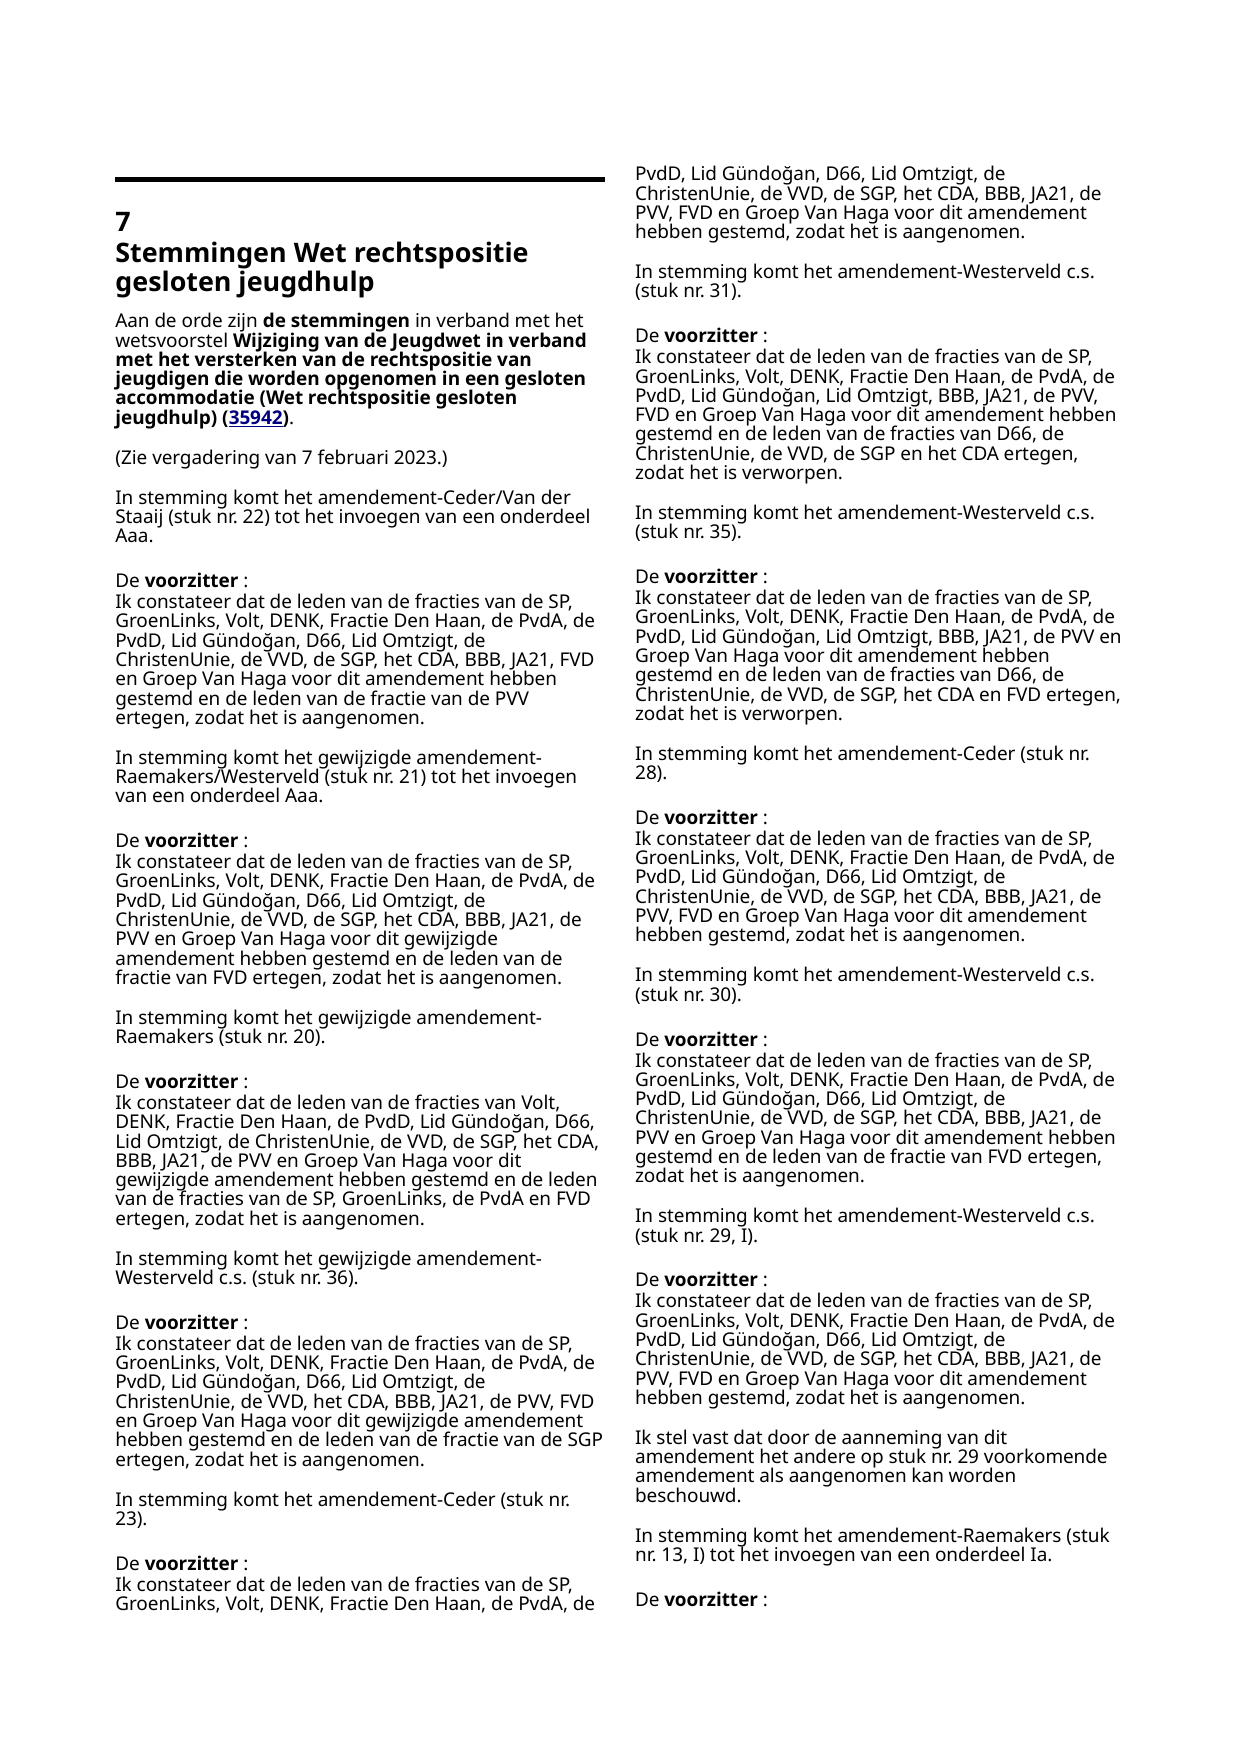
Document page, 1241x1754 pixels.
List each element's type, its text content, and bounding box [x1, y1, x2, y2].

text 7 [115, 203, 605, 239]
text De voorzitter : [635, 1586, 1125, 1612]
text Ik constateer dat de leden van de fracties van de SP, GroenLinks, Volt, DENK, Fractie Den Haan, de PvdA, de PvdD, Lid Gündoğan, Lid Omtzigt, BBB, JA21, de PVV en Groep Van Haga voor dit amendement hebben gestemd en de leden van de fracties van D66, de ChristenUnie, de VVD, de SGP, het CDA en FVD ertegen, zodat het is verworpen. [635, 589, 1125, 724]
text Ik constateer dat de leden van de fracties van Volt, DENK, Fractie Den Haan, de PvdD, Lid Gündoğan, D66, Lid Omtzigt, de ChristenUnie, de VVD, de SGP, het CDA, BBB, JA21, de PVV en Groep Van Haga voor dit gewijzigde amendement hebben gestemd en de leden van de fracties van de SP, GroenLinks, de PvdA en FVD ertegen, zodat het is aangenomen. [115, 1094, 605, 1229]
text In stemming komt het amendement-Raemakers (stuk nr. 13, I) tot het invoegen van een onderdeel Ia. [635, 1527, 1125, 1565]
text Ik constateer dat de leden van de fracties van de SP, GroenLinks, Volt, DENK, Fractie Den Haan, de PvdA, de PvdD, Lid Gündoğan, D66, Lid Omtzigt, de ChristenUnie, de VVD, de SGP, het CDA, BBB, JA21, de PVV, FVD en Groep Van Haga voor dit amendement hebben gestemd, zodat het is aangenomen. [635, 830, 1125, 946]
text In stemming komt het gewijzigde amendement-Westerveld c.s. (stuk nr. 36). [115, 1250, 605, 1288]
text Stemmingen Wet rechtspositie gesloten jeugdhulp [115, 239, 605, 312]
text In stemming komt het gewijzigde amendement-Raemakers/Westerveld (stuk nr. 21) tot het invoegen van een onderdeel Aaa. [115, 749, 605, 807]
text Ik constateer dat de leden van de fracties van de SP, GroenLinks, Volt, DENK, Fractie Den Haan, de PvdA, de PvdD, Lid Gündoğan, D66, Lid Omtzigt, de ChristenUnie, de VVD, de SGP, het CDA, BBB, JA21, de PVV en Groep Van Haga voor dit gewijzigde amendement hebben gestemd en de leden van de fractie van FVD ertegen, zodat het is aangenomen. [115, 853, 605, 988]
text In stemming komt het gewijzigde amendement-Raemakers (stuk nr. 20). [115, 1009, 605, 1047]
text Ik stel vast dat door de aanneming van dit amendement het andere op stuk nr. 29 voorkomende amendement als aangenomen kan worden beschouwd. [635, 1429, 1125, 1506]
text In stemming komt het amendement-Westerveld c.s. (stuk nr. 31). [635, 263, 1125, 302]
text In stemming komt het amendement-Ceder (stuk nr. 23). [115, 1491, 605, 1529]
text De voorzitter : [635, 563, 1125, 589]
text De voorzitter : [115, 827, 605, 853]
text Ik constateer dat de leden van de fracties van de SP, GroenLinks, Volt, DENK, Fractie Den Haan, de PvdA, de PvdD, Lid Gündoğan, D66, Lid Omtzigt, de ChristenUnie, de VVD, het CDA, BBB, JA21, de PVV, FVD en Groep Van Haga voor dit gewijzigde amendement hebben gestemd en de leden van de fractie van de SGP ertegen, zodat het is aangenomen. [115, 1335, 605, 1470]
text Ik constateer dat de leden van de fracties van de SP, GroenLinks, Volt, DENK, Fractie Den Haan, de PvdA, de PvdD, Lid Gündoğan, D66, Lid Omtzigt, de ChristenUnie, de VVD, de SGP, het CDA, BBB, JA21, FVD en Groep Van Haga voor dit amendement hebben gestemd en de leden van de fractie van de PVV ertegen, zodat het is aangenomen. [115, 593, 605, 728]
text In stemming komt het amendement-Ceder (stuk nr. 28). [635, 745, 1125, 783]
text De voorzitter : [115, 1068, 605, 1094]
text De voorzitter : [635, 1026, 1125, 1052]
text De voorzitter : [115, 567, 605, 593]
text In stemming komt het amendement-Westerveld c.s. (stuk nr. 30). [635, 966, 1125, 1005]
text In stemming komt het amendement-Westerveld c.s. (stuk nr. 35). [635, 504, 1125, 543]
text In stemming komt het amendement-Ceder/Van der Staaij (stuk nr. 22) tot het invoegen van een onderdeel Aaa. [115, 489, 605, 547]
text De voorzitter : [635, 1267, 1125, 1292]
text Ik constateer dat de leden van de fracties van de SP, GroenLinks, Volt, DENK, Fractie Den Haan, de PvdA, de PvdD, Lid Gündoğan, D66, Lid Omtzigt, de ChristenUnie, de VVD, de SGP, het CDA, BBB, JA21, de PVV en Groep Van Haga voor dit amendement hebben gestemd en de leden van de fractie van FVD ertegen, zodat het is aangenomen. [635, 1052, 1125, 1186]
text De voorzitter : [115, 1309, 605, 1335]
text De voorzitter : [635, 323, 1125, 348]
text In stemming komt het amendement-Westerveld c.s. (stuk nr. 29, I). [635, 1207, 1125, 1246]
text Ik constateer dat de leden van de fracties van de SP, GroenLinks, Volt, DENK, Fractie Den Haan, de PvdA, de PvdD, Lid Gündoğan, Lid Omtzigt, BBB, JA21, de PVV, FVD en Groep Van Haga voor dit amendement hebben gestemd en de leden van de fracties van D66, de ChristenUnie, de VVD, de SGP en het CDA ertegen, zodat het is verworpen. [635, 348, 1125, 483]
text PvdD, Lid Gündoğan, D66, Lid Omtzigt, de ChristenUnie, de VVD, de SGP, het CDA, BBB, JA21, de PVV, FVD en Groep Van Haga voor dit amendement hebben gestemd, zodat het is aangenomen. [635, 165, 1125, 242]
text Aan de orde zijn de stemmingen in verband met het wetsvoorstel Wijziging van de Jeugdwet in verband met het versterken van de rechtspositie van jeugdigen die worden opgenomen in een gesloten accommodatie (Wet rechtspositie gesloten jeugdhulp) (35942). [115, 312, 605, 428]
text De voorzitter : [635, 804, 1125, 830]
text De voorzitter : [115, 1550, 605, 1576]
text (Zie vergadering van 7 februari 2023.) [115, 449, 605, 468]
text Ik constateer dat de leden van de fracties van de SP, GroenLinks, Volt, DENK, Fractie Den Haan, de PvdA, de PvdD, Lid Gündoğan, D66, Lid Omtzigt, de ChristenUnie, de VVD, de SGP, het CDA, BBB, JA21, de PVV, FVD en Groep Van Haga voor dit amendement hebben gestemd, zodat het is aangenomen. [635, 1292, 1125, 1408]
text Ik constateer dat de leden van de fracties van de SP, GroenLinks, Volt, DENK, Fractie Den Haan, de PvdA, de [115, 1576, 605, 1614]
